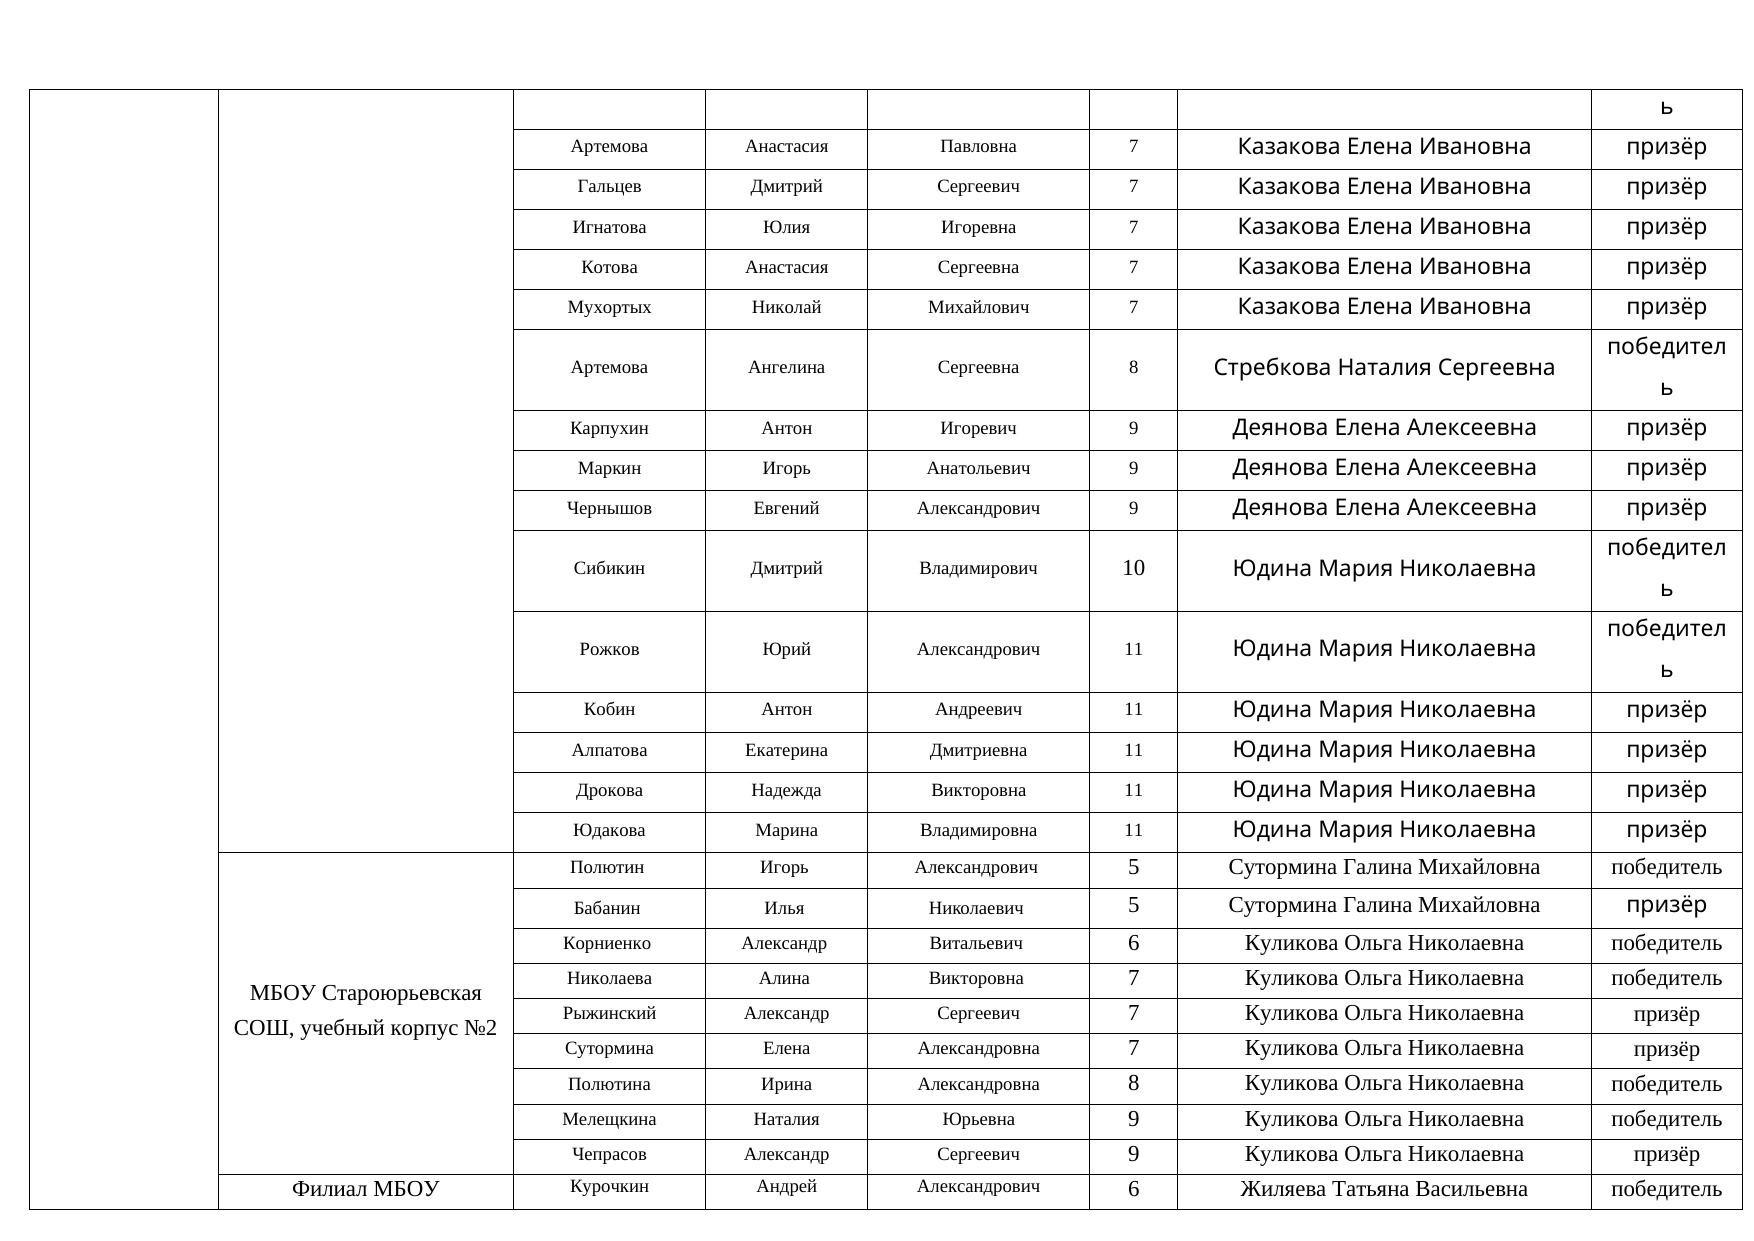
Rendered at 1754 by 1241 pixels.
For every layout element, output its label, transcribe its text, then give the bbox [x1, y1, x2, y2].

table_cell Владимирович [868, 531, 1089, 611]
table_cell Юдина Мария Николаевна [1178, 612, 1591, 692]
table_cell Алина [706, 964, 867, 998]
table_cell победитель [1592, 531, 1742, 611]
table_cell призёр [1592, 250, 1742, 289]
table_cell [868, 90, 1089, 129]
table_cell Полютин [514, 853, 705, 887]
table_cell Алпатова [514, 733, 705, 772]
table_cell Гальцев [514, 170, 705, 209]
table_cell призёр [1592, 999, 1742, 1033]
table_cell Юдина Мария Николаевна [1178, 693, 1591, 732]
table_cell победитель [1592, 1175, 1742, 1209]
table_cell призёр [1592, 813, 1742, 852]
table_cell Игоревич [868, 411, 1089, 450]
table_cell победитель [1592, 330, 1742, 410]
table_cell [219, 90, 513, 852]
table_cell Александровна [868, 1069, 1089, 1103]
table_cell Стребкова Наталия Сергеевна [1178, 330, 1591, 410]
table_cell 11 [1090, 693, 1177, 732]
table_cell Сергеевна [868, 330, 1089, 410]
table_cell Курочкин [514, 1175, 705, 1209]
table_cell Куликова Ольга Николаевна [1178, 964, 1591, 998]
table_cell Деянова Елена Алексеевна [1178, 451, 1591, 490]
table_cell 7 [1090, 170, 1177, 209]
table_cell Юдина Мария Николаевна [1178, 733, 1591, 772]
table_cell Илья [706, 889, 867, 927]
table_cell Викторовна [868, 964, 1089, 998]
table_cell Игоревна [868, 210, 1089, 249]
table_cell Сергеевич [868, 1140, 1089, 1174]
table_cell Александровна [868, 1034, 1089, 1068]
table_cell 10 [1090, 531, 1177, 611]
table_cell Марина [706, 813, 867, 852]
table_cell Евгений [706, 491, 867, 530]
table_cell призёр [1592, 290, 1742, 329]
table_cell Наталия [706, 1105, 867, 1139]
table_cell Ирина [706, 1069, 867, 1103]
table_cell Артемова [514, 330, 705, 410]
table_cell победитель [1592, 1069, 1742, 1103]
table_cell призёр [1592, 451, 1742, 490]
table_cell Юлия [706, 210, 867, 249]
table_cell Екатерина [706, 733, 867, 772]
table_cell Деянова Елена Алексеевна [1178, 491, 1591, 530]
table_cell Игорь [706, 853, 867, 887]
table_cell Юрьевна [868, 1105, 1089, 1139]
table_cell 7 [1090, 1034, 1177, 1068]
table_cell 7 [1090, 210, 1177, 249]
table_cell Николаевич [868, 889, 1089, 927]
table_cell 9 [1090, 1105, 1177, 1139]
table_cell Юрий [706, 612, 867, 692]
table_cell Ангелина [706, 330, 867, 410]
table_cell Дрокова [514, 773, 705, 812]
table_cell Андреевич [868, 693, 1089, 732]
table_cell [1090, 90, 1177, 129]
table_cell Деянова Елена Алексеевна [1178, 411, 1591, 450]
table_cell Куликова Ольга Николаевна [1178, 1140, 1591, 1174]
table_cell Игнатова [514, 210, 705, 249]
table_cell призёр [1592, 210, 1742, 249]
table_cell Куликова Ольга Николаевна [1178, 929, 1591, 963]
table_cell Игорь [706, 451, 867, 490]
table_cell призёр [1592, 1034, 1742, 1068]
table_cell Казакова Елена Ивановна [1178, 170, 1591, 209]
table_cell Антон [706, 411, 867, 450]
table_cell Сутормина [514, 1034, 705, 1068]
table_cell 6 [1090, 1175, 1177, 1209]
table_cell Павловна [868, 130, 1089, 169]
table_cell 7 [1090, 130, 1177, 169]
table_cell Полютина [514, 1069, 705, 1103]
table_cell призёр [1592, 130, 1742, 169]
table_cell Юдакова [514, 813, 705, 852]
table_cell Александрович [868, 853, 1089, 887]
table_cell 7 [1090, 290, 1177, 329]
table_cell Надежда [706, 773, 867, 812]
table_cell победитель [1592, 1105, 1742, 1139]
table_cell Юдина Мария Николаевна [1178, 813, 1591, 852]
table_cell Казакова Елена Ивановна [1178, 130, 1591, 169]
table_cell Бабанин [514, 889, 705, 927]
table_cell 7 [1090, 964, 1177, 998]
table_cell 5 [1090, 853, 1177, 887]
table_cell Александрович [868, 1175, 1089, 1209]
table_cell Казакова Елена Ивановна [1178, 250, 1591, 289]
table_cell ь [1592, 90, 1742, 129]
table_cell призёр [1592, 773, 1742, 812]
table_cell Александр [706, 999, 867, 1033]
table_cell победитель [1592, 929, 1742, 963]
table_cell Николаева [514, 964, 705, 998]
table_cell 9 [1090, 411, 1177, 450]
table_cell Сергеевич [868, 999, 1089, 1033]
table_cell Антон [706, 693, 867, 732]
table_cell Казакова Елена Ивановна [1178, 290, 1591, 329]
table_cell [514, 90, 705, 129]
table_cell Витальевич [868, 929, 1089, 963]
table_cell Куликова Ольга Николаевна [1178, 1069, 1591, 1103]
table_cell призёр [1592, 733, 1742, 772]
table_cell призёр [1592, 491, 1742, 530]
table_cell Артемова [514, 130, 705, 169]
table_cell Александрович [868, 491, 1089, 530]
table_cell Елена [706, 1034, 867, 1068]
table_cell Корниенко [514, 929, 705, 963]
table_cell Дмитрий [706, 170, 867, 209]
table_cell Мелещкина [514, 1105, 705, 1139]
table_cell Чепрасов [514, 1140, 705, 1174]
table_cell 9 [1090, 451, 1177, 490]
table_cell Анастасия [706, 130, 867, 169]
table_cell Владимировна [868, 813, 1089, 852]
table_cell Чернышов [514, 491, 705, 530]
table_cell 11 [1090, 733, 1177, 772]
table_cell Сибикин [514, 531, 705, 611]
table_cell [30, 90, 218, 1209]
table_cell призёр [1592, 693, 1742, 732]
table_cell Куликова Ольга Николаевна [1178, 1034, 1591, 1068]
table_cell Сергеевич [868, 170, 1089, 209]
table_cell [706, 90, 867, 129]
table_cell 7 [1090, 999, 1177, 1033]
table_cell Александр [706, 1140, 867, 1174]
table_cell Дмитрий [706, 531, 867, 611]
table_cell Куликова Ольга Николаевна [1178, 1105, 1591, 1139]
table_cell 9 [1090, 491, 1177, 530]
table_cell Михайлович [868, 290, 1089, 329]
table_cell 8 [1090, 1069, 1177, 1103]
table_cell Рожков [514, 612, 705, 692]
table_cell Казакова Елена Ивановна [1178, 210, 1591, 249]
table_cell Куликова Ольга Николаевна [1178, 999, 1591, 1033]
table_cell Рыжинский [514, 999, 705, 1033]
table_cell Александр [706, 929, 867, 963]
table_cell [1178, 90, 1591, 129]
table_cell Юдина Мария Николаевна [1178, 531, 1591, 611]
table_cell Николай [706, 290, 867, 329]
table_cell Мухортых [514, 290, 705, 329]
table_cell призёр [1592, 889, 1742, 927]
table_cell призёр [1592, 170, 1742, 209]
table_cell 11 [1090, 612, 1177, 692]
table_cell призёр [1592, 1140, 1742, 1174]
table_cell 6 [1090, 929, 1177, 963]
table_cell Кобин [514, 693, 705, 732]
table_cell победитель [1592, 964, 1742, 998]
table_cell победитель [1592, 612, 1742, 692]
table_cell 11 [1090, 813, 1177, 852]
table_cell Анастасия [706, 250, 867, 289]
table_cell Котова [514, 250, 705, 289]
table_cell Сутормина Галина Михайловна [1178, 853, 1591, 887]
table_cell Александрович [868, 612, 1089, 692]
table_cell Сутормина Галина Михайловна [1178, 889, 1591, 927]
table_cell победитель [1592, 853, 1742, 887]
table_cell Жиляева Татьяна Васильевна [1178, 1175, 1591, 1209]
table_cell Филиал МБОУ [219, 1175, 513, 1209]
table_cell Карпухин [514, 411, 705, 450]
table_cell МБОУ Староюрьевская СОШ, учебный корпус №2 [219, 853, 513, 1174]
table_cell 11 [1090, 773, 1177, 812]
table_cell Дмитриевна [868, 733, 1089, 772]
table_cell Юдина Мария Николаевна [1178, 773, 1591, 812]
table_cell 8 [1090, 330, 1177, 410]
table_cell Андрей [706, 1175, 867, 1209]
table_cell 5 [1090, 889, 1177, 927]
table_cell Маркин [514, 451, 705, 490]
table_cell 7 [1090, 250, 1177, 289]
table_cell призёр [1592, 411, 1742, 450]
table_cell 9 [1090, 1140, 1177, 1174]
table_cell Анатольевич [868, 451, 1089, 490]
table_cell Викторовна [868, 773, 1089, 812]
table_cell Сергеевна [868, 250, 1089, 289]
